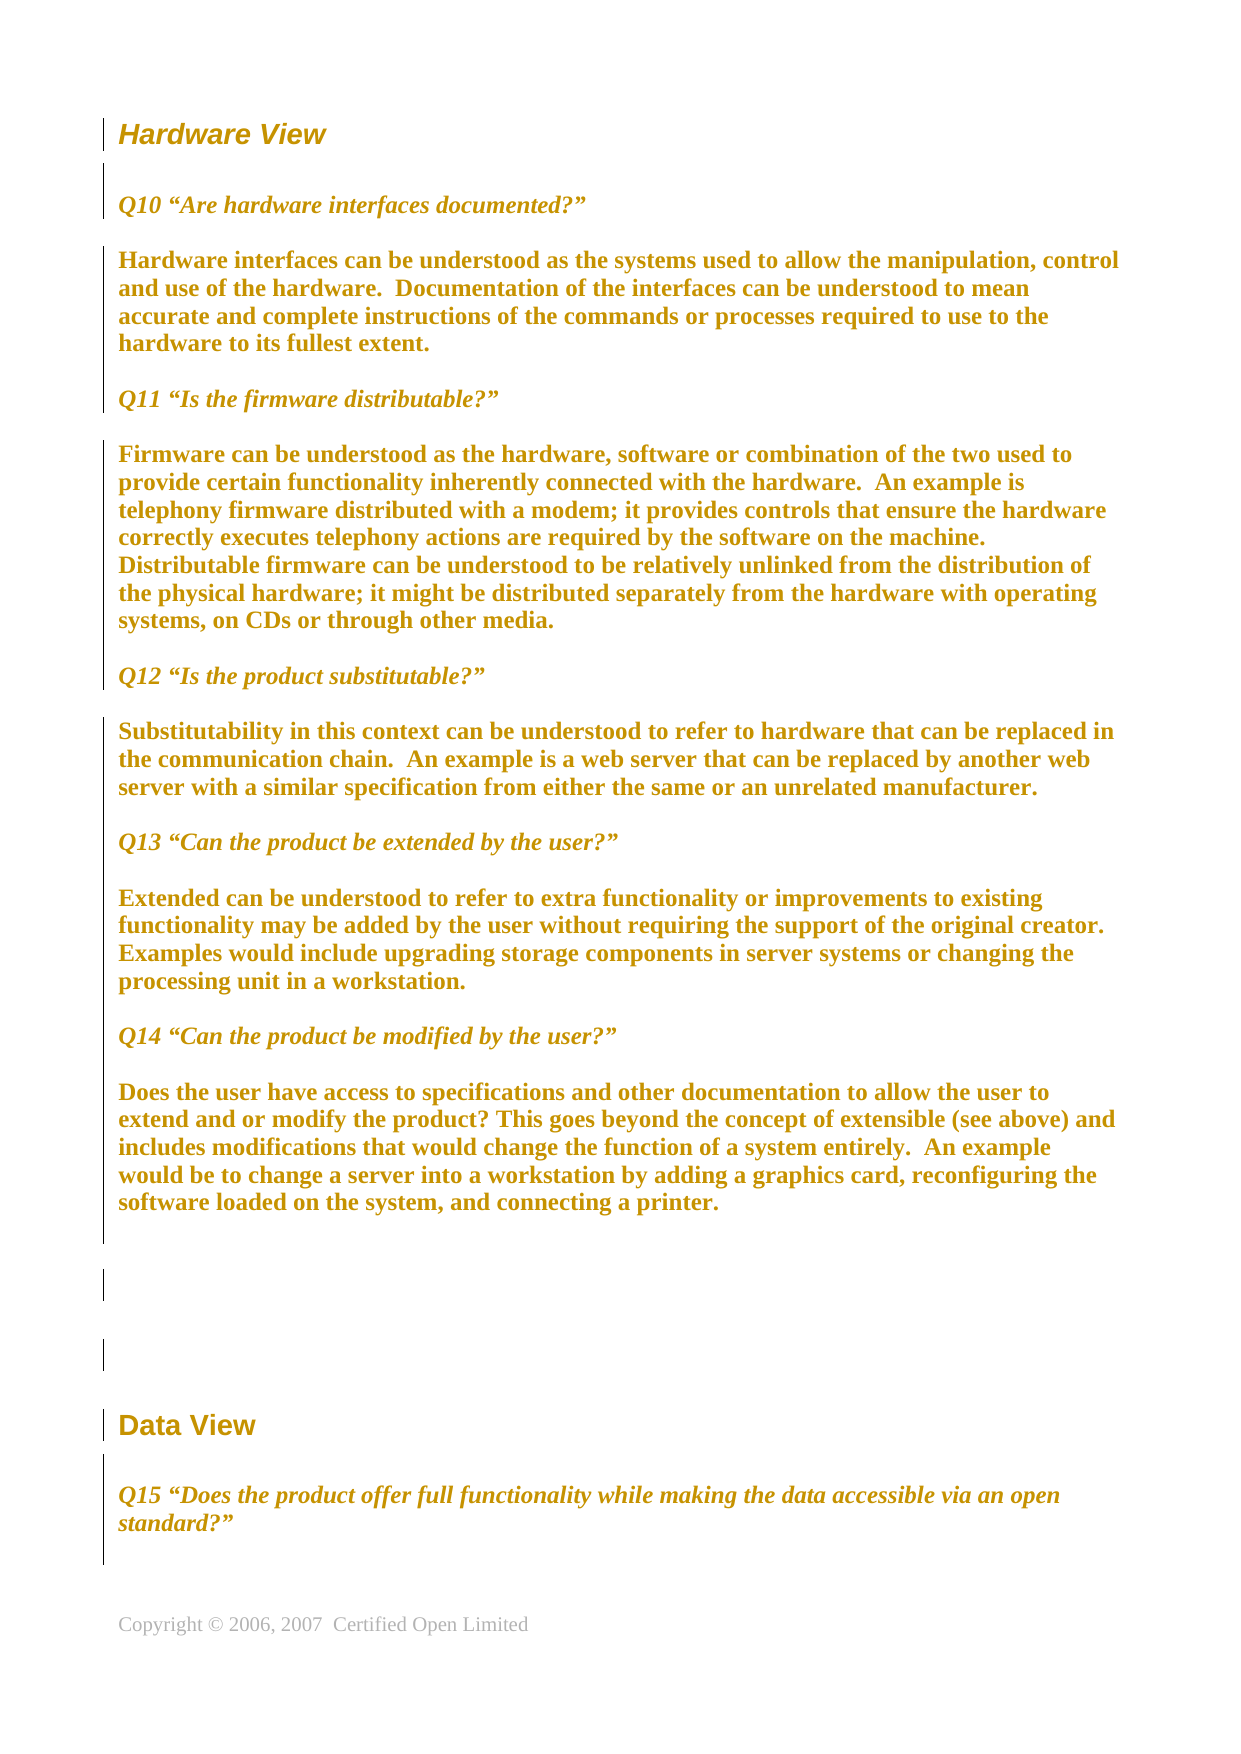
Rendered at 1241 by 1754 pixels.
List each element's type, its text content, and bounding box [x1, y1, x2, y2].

text Q13 “Can the product be extended by the user?” [118, 828, 1122, 856]
text Q11 “Is the firmware distributable?” [118, 385, 1122, 440]
text Does the user have access to specifications and other documentation to allow the user to extend and or modify the product? This goes beyond the concept of extensible (see above) and includes modifications that would change the function of a system entirely. An example would be to change a server into a workstation by adding a graphics card, reconfiguring the software loaded on the system, and connecting a printer. [118, 1078, 1122, 1216]
text Q14 “Can the product be modified by the user?” [118, 1022, 1122, 1050]
text Firmware can be understood as the hardware, software or combination of the two used to provide certain functionality inherently connected with the hardware. An example is telephony firmware distributed with a modem; it provides controls that ensure the hardware correctly executes telephony actions are required by the software on the machine. Distributable firmware can be understood to be relatively unlinked from the distribution of the physical hardware; it might be distributed separately from the hardware with operating systems, on CDs or through other media. [118, 440, 1122, 634]
text Hardware interfaces can be understood as the systems used to allow the manipulation, control and use of the hardware. Documentation of the interfaces can be understood to mean accurate and complete instructions of the commands or processes required to use to the hardware to its fullest extent. [118, 246, 1122, 357]
text Q10 “Are hardware interfaces documented?” [118, 191, 1122, 246]
text Extended can be understood to refer to extra functionality or improvements to existing functionality may be added by the user without requiring the support of the original creator. Examples would include upgrading storage components in server systems or changing the processing unit in a workstation. [118, 884, 1122, 994]
text Q12 “Is the product substitutable?” [118, 662, 1122, 717]
text Q15 “Does the product offer full functionality while making the data accessible via an open standard?” [118, 1482, 1122, 1537]
text Substitutability in this context can be understood to refer to hardware that can be replaced in the communication chain. An example is a web server that can be replaced by another web server with a similar specification from either the same or an unrelated manufacturer. [118, 717, 1122, 801]
subtitle Data View [118, 1269, 1122, 1301]
subtitle Hardware View [118, 118, 1122, 151]
